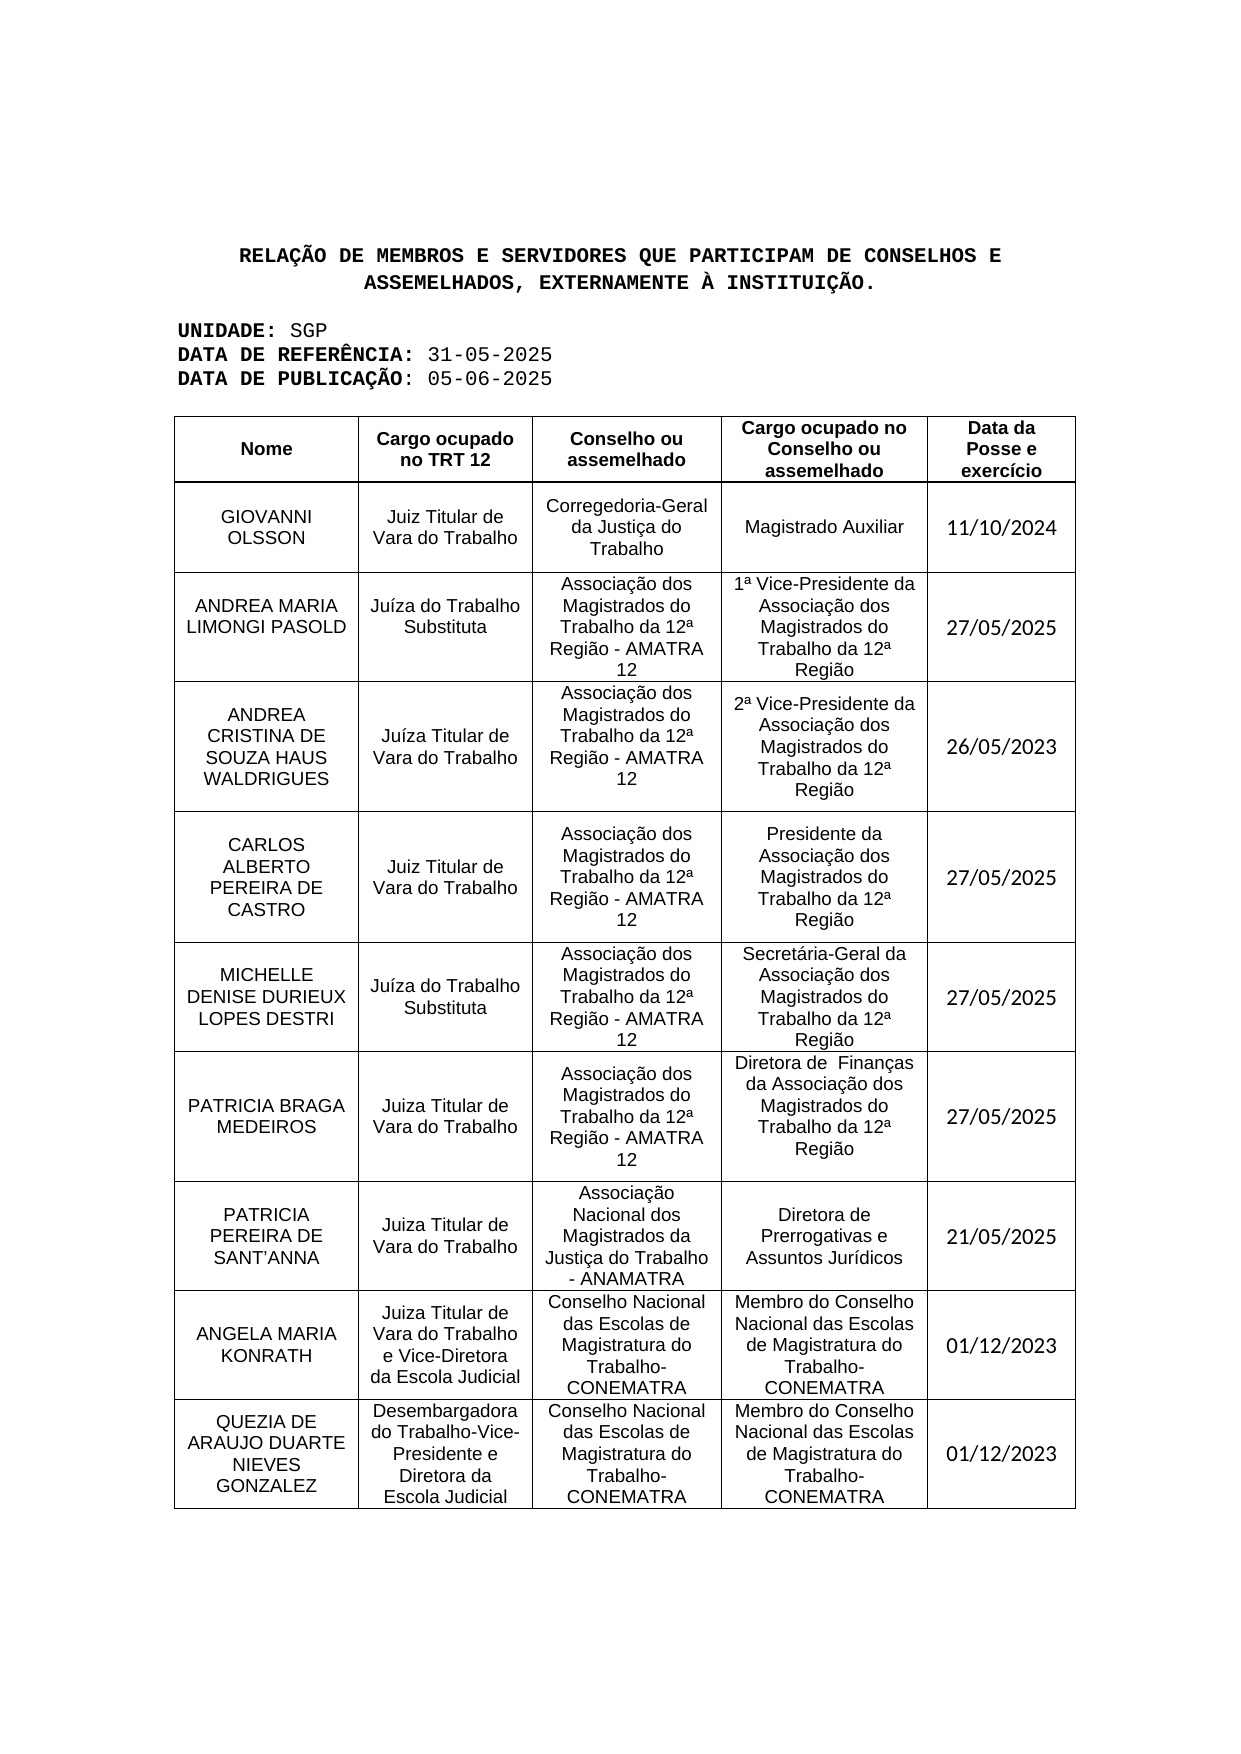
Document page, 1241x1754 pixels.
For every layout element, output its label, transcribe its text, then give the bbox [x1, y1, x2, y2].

table_cell PATRICIA PEREIRA DE SANT’ANNA [175, 1182, 358, 1290]
picture [308, 75, 932, 195]
table_cell Diretora de Finanças da Associação dos Magistrados do Trabalho da 12ª Região [722, 1052, 927, 1181]
table_header Cargo ocupado no Conselho ou assemelhado [722, 417, 927, 481]
table_cell Secretária-Geral da Associação dos Magistrados do Trabalho da 12ª Região [722, 943, 927, 1051]
table_cell 01/12/2023 [928, 1400, 1075, 1507]
table_cell CARLOS ALBERTO PEREIRA DE CASTRO [175, 812, 358, 942]
table_cell 2ª Vice-Presidente da Associação dos Magistrados do Trabalho da 12ª Região [722, 682, 927, 811]
table_cell Associação Nacional dos Magistrados da Justiça do Trabalho - ANAMATRA [533, 1182, 721, 1290]
text UNIDADE: SGP [177, 320, 1063, 344]
table_cell PATRICIA BRAGA MEDEIROS [175, 1052, 358, 1181]
table_cell Juíza Titular de Vara do Trabalho [359, 682, 532, 811]
table_cell 27/05/2025 [928, 943, 1075, 1051]
table_cell 27/05/2025 [928, 812, 1075, 942]
table_cell Membro do Conselho Nacional das Escolas de Magistratura do Trabalho- CONEMATRA [722, 1400, 927, 1507]
table_cell Juiza Titular de Vara do Trabalho [359, 1182, 532, 1290]
table_cell 11/10/2024 [928, 483, 1075, 572]
table_cell Associação dos Magistrados do Trabalho da 12ª Região - AMATRA 12 [533, 943, 721, 1051]
table_cell 27/05/2025 [928, 1052, 1075, 1181]
table_cell 1ª Vice-Presidente da Associação dos Magistrados do Trabalho da 12ª Região [722, 573, 927, 681]
table_cell Desembargadora do Trabalho-Vice-Presidente e Diretora da Escola Judicial [359, 1400, 532, 1507]
table_cell Associação dos Magistrados do Trabalho da 12ª Região - AMATRA 12 [533, 812, 721, 942]
table_cell MICHELLE DENISE DURIEUX LOPES DESTRI [175, 943, 358, 1051]
table_cell Diretora de Prerrogativas e Assuntos Jurídicos [722, 1182, 927, 1290]
table_cell Juiz Titular de Vara do Trabalho [359, 812, 532, 942]
text RELAÇÃO DE MEMBROS E SERVIDORES QUE PARTICIPAM DE CONSELHOS E ASSEMELHADOS, EXTERNAMENTE À INSTITUIÇÃO. [177, 245, 1063, 296]
text DATA DE REFERÊNCIA: 31-05-2025 [177, 344, 1063, 368]
table_cell ANDREA CRISTINA DE SOUZA HAUS WALDRIGUES [175, 682, 358, 811]
table_cell Associação dos Magistrados do Trabalho da 12ª Região - AMATRA 12 [533, 573, 721, 681]
table_cell GIOVANNI OLSSON [175, 483, 358, 572]
table_header Conselho ou assemelhado [533, 417, 721, 481]
table_cell Juíza do Trabalho Substituta [359, 943, 532, 1051]
table_cell Conselho Nacional das Escolas de Magistratura do Trabalho- CONEMATRA [533, 1400, 721, 1507]
table_cell 21/05/2025 [928, 1182, 1075, 1290]
table_header Nome [175, 417, 358, 481]
text DATA DE PUBLICAÇÃO: 05-06-2025 [177, 368, 1063, 391]
table_cell Juiz Titular de Vara do Trabalho [359, 483, 532, 572]
table_cell Presidente da Associação dos Magistrados do Trabalho da 12ª Região [722, 812, 927, 942]
table_cell 26/05/2023 [928, 682, 1075, 811]
table_cell Membro do Conselho Nacional das Escolas de Magistratura do Trabalho- CONEMATRA [722, 1291, 927, 1399]
table_cell Associação dos Magistrados do Trabalho da 12ª Região - AMATRA 12 [533, 1052, 721, 1181]
table_cell Conselho Nacional das Escolas de Magistratura do Trabalho- CONEMATRA [533, 1291, 721, 1399]
table_header Cargo ocupado no TRT 12 [359, 417, 532, 481]
table_cell ANDREA MARIA LIMONGI PASOLD [175, 573, 358, 681]
table_cell Juiza Titular de Vara do Trabalho e Vice-Diretora da Escola Judicial [359, 1291, 532, 1399]
table_cell Corregedoria-Geral da Justiça do Trabalho [533, 483, 721, 572]
table_cell QUEZIA DE ARAUJO DUARTE NIEVES GONZALEZ [175, 1400, 358, 1507]
table_cell Juíza do Trabalho Substituta [359, 573, 532, 681]
table_cell Associação dos Magistrados do Trabalho da 12ª Região - AMATRA 12 [533, 682, 721, 811]
table_cell 27/05/2025 [928, 573, 1075, 681]
table_cell 01/12/2023 [928, 1291, 1075, 1399]
table_header Data da Posse e exercício [928, 417, 1075, 481]
table_cell Juiza Titular de Vara do Trabalho [359, 1052, 532, 1181]
table_cell ANGELA MARIA KONRATH [175, 1291, 358, 1399]
table_cell Magistrado Auxiliar [722, 483, 927, 572]
